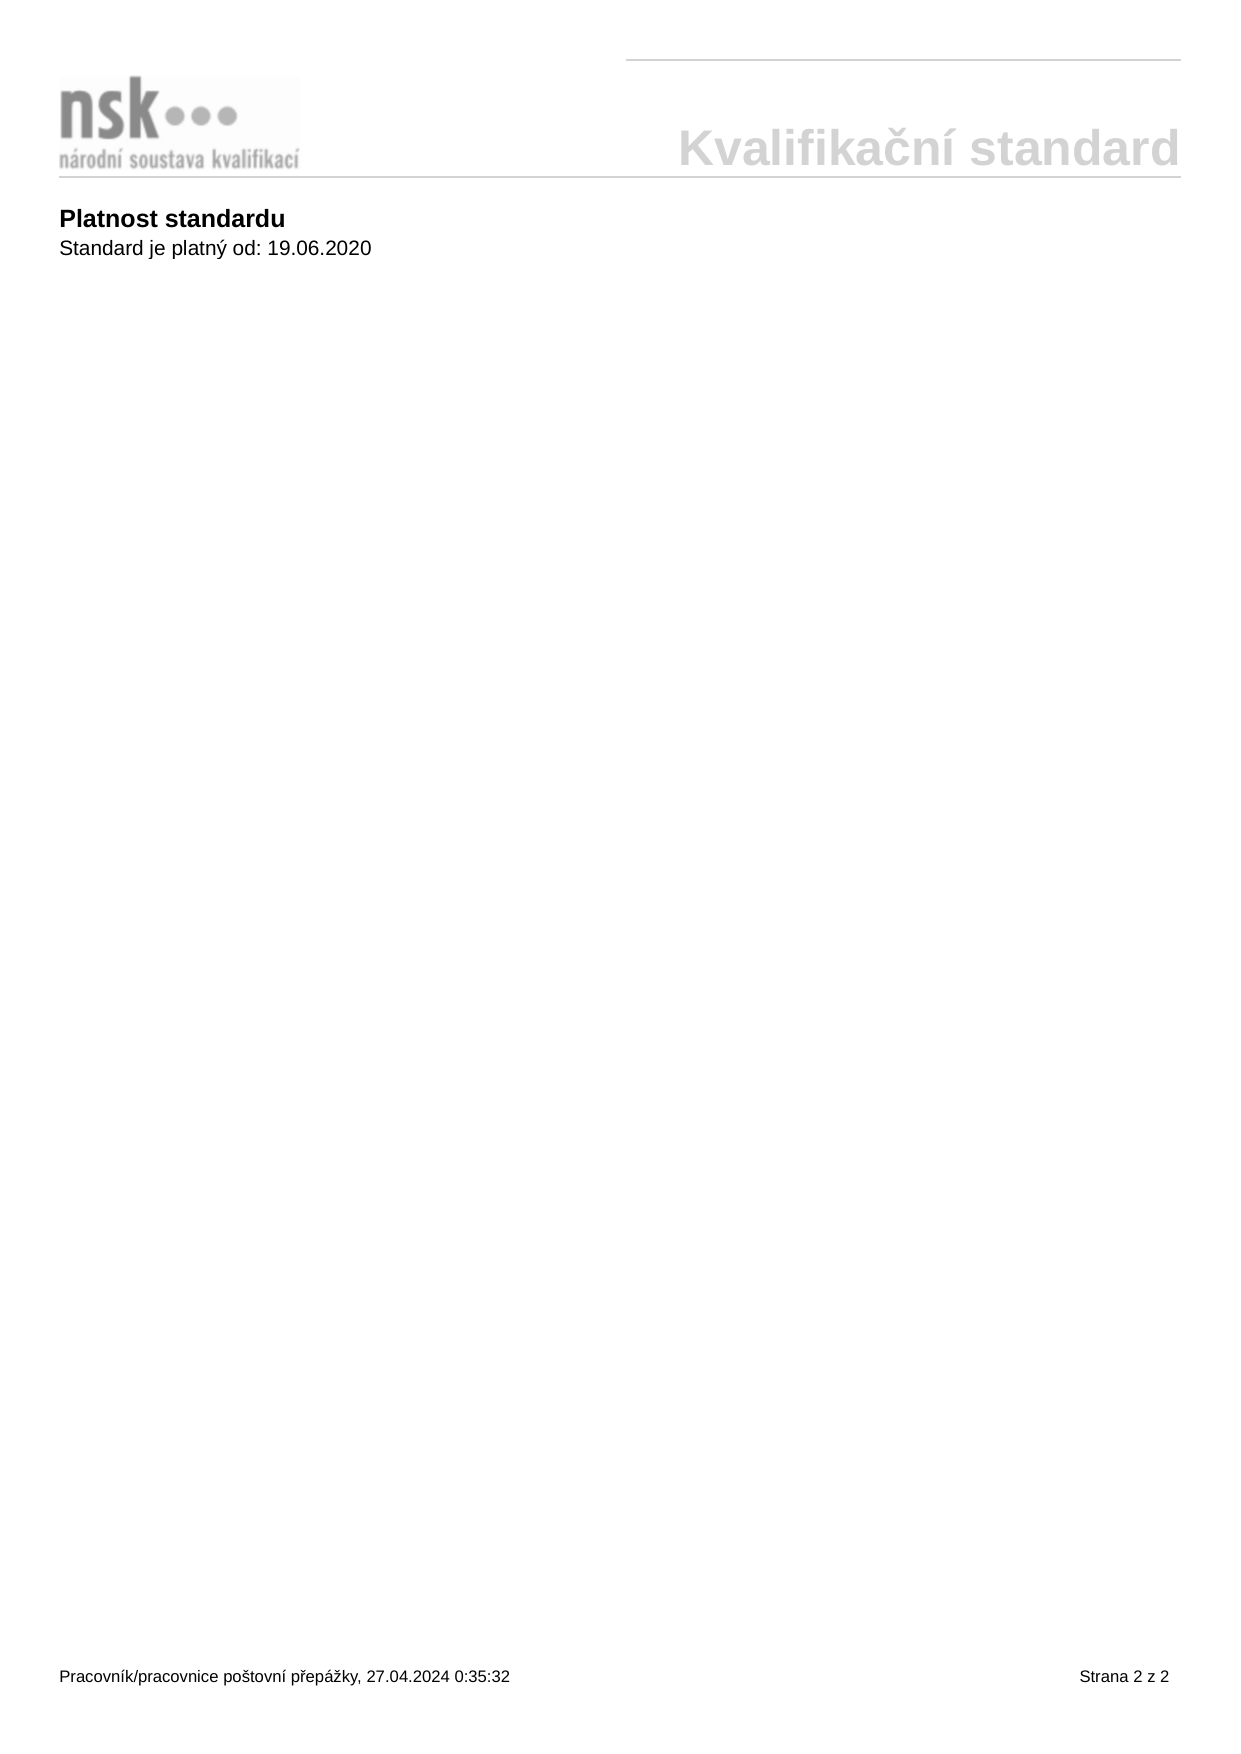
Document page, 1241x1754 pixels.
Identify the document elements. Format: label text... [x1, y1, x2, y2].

table_cell [484, 1409, 620, 1658]
table_cell [1093, 259, 1169, 559]
table_cell [862, 1409, 1093, 1658]
table_cell [1169, 259, 1181, 559]
table_cell [59, 1409, 483, 1658]
table_cell [1169, 1409, 1181, 1658]
table_cell [59, 171, 483, 176]
table_cell [1093, 194, 1169, 200]
table_cell [59, 178, 1181, 194]
table_cell [59, 259, 483, 559]
table_cell [862, 859, 1093, 1159]
table_cell [59, 859, 483, 1159]
table_cell [1169, 559, 1181, 859]
table_cell [1093, 1159, 1169, 1409]
table_cell [620, 559, 626, 859]
table_cell [626, 859, 862, 1159]
table_cell [1169, 194, 1181, 200]
table_cell Pracovník/pracovnice poštovní přepážky, 27.04.2024 0:35:32 [59, 1658, 862, 1694]
table_cell [1093, 859, 1169, 1159]
table_cell [620, 259, 626, 559]
table_cell [59, 1159, 483, 1409]
table_cell [862, 1159, 1093, 1409]
table_cell [626, 259, 862, 559]
table_cell [1169, 1658, 1181, 1694]
table_cell Strana 2 z 2 [862, 1658, 1169, 1694]
table_cell [862, 259, 1093, 559]
table_cell [484, 859, 620, 1159]
table_cell [484, 1159, 620, 1409]
table_cell Kvalifikační standard [626, 61, 1181, 176]
table_cell [621, 59, 626, 170]
table_cell [862, 559, 1093, 859]
table_cell [620, 859, 626, 1159]
table_cell [626, 1409, 862, 1658]
table_cell [1169, 859, 1181, 1159]
table_cell [626, 1159, 862, 1409]
table_cell [59, 194, 483, 200]
table_cell [626, 194, 862, 200]
table_cell [620, 1409, 626, 1658]
table_cell [484, 194, 620, 200]
table_cell [484, 171, 620, 176]
table_cell [1169, 1159, 1181, 1409]
table_cell [626, 559, 862, 859]
table_cell [59, 559, 483, 859]
table_cell [1093, 559, 1169, 859]
table_cell [484, 559, 620, 859]
table_cell [620, 1159, 626, 1409]
picture [58, 59, 621, 171]
table_cell [1093, 1409, 1169, 1658]
table_cell [862, 194, 1093, 200]
table_cell [484, 259, 620, 559]
table_cell Standard je platný od: 19.06.2020 [59, 236, 1181, 259]
table_cell Platnost standardu [59, 200, 1181, 236]
